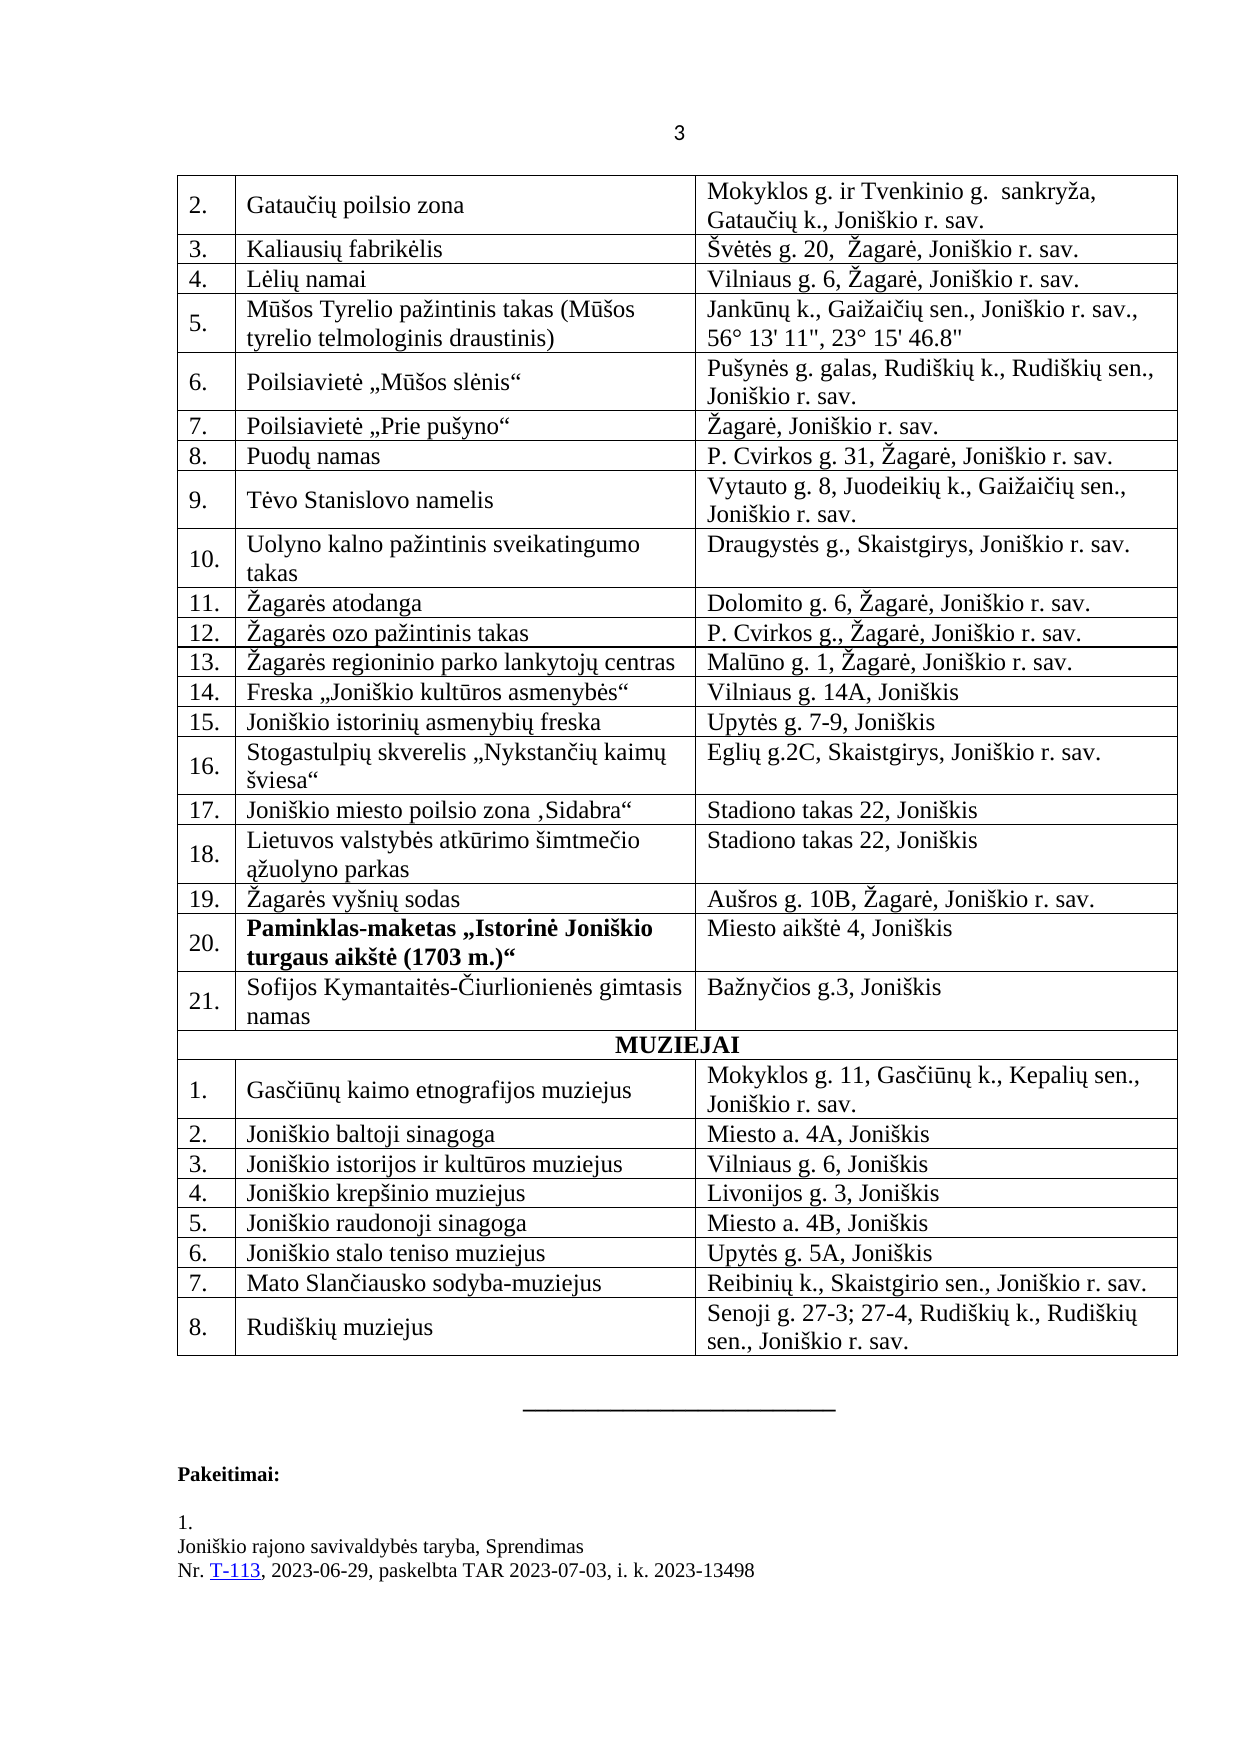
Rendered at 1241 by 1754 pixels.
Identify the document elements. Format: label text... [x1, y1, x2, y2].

table_cell Mato Slančiausko sodyba-muziejus [236, 1268, 695, 1297]
table_cell 2. [178, 176, 235, 233]
table_cell 3. [178, 235, 235, 263]
text 1. [177, 1510, 1181, 1534]
table_cell 1. [178, 1060, 235, 1118]
text Joniškio rajono savivaldybės taryba, Sprendimas [177, 1534, 1181, 1558]
table_cell 10. [178, 529, 235, 587]
table_cell 8. [178, 1298, 235, 1355]
table_cell 7. [178, 1268, 235, 1297]
table_cell MUZIEJAI [178, 1031, 1177, 1059]
table_cell Dolomito g. 6, Žagarė, Joniškio r. sav. [696, 588, 1177, 617]
table_cell Mokyklos g. ir Tvenkinio g. sankryža, Gataučių k., Joniškio r. sav. [696, 176, 1177, 233]
table_cell Reibinių k., Skaistgirio sen., Joniškio r. sav. [696, 1268, 1177, 1297]
table_cell 7. [178, 411, 235, 440]
table_cell 4. [178, 264, 235, 293]
table_cell Žagarės ozo pažintinis takas [236, 618, 695, 646]
table_cell Miesto aikštė 4, Joniškis [696, 914, 1177, 971]
table_cell Joniškio miesto poilsio zona ‚Sidabra“ [236, 795, 695, 824]
text Pakeitimai: [177, 1462, 1181, 1486]
table_cell Livonijos g. 3, Joniškis [696, 1179, 1177, 1207]
table_cell 6. [178, 353, 235, 410]
table_cell Švėtės g. 20, Žagarė, Joniškio r. sav. [696, 235, 1177, 263]
table_cell Stadiono takas 22, Joniškis [696, 825, 1177, 883]
table_cell 2. [178, 1119, 235, 1148]
table_cell Lietuvos valstybės atkūrimo šimtmečio ąžuolyno parkas [236, 825, 695, 883]
table_cell Poilsiavietė „Prie pušyno“ [236, 411, 695, 440]
table_cell Miesto a. 4B, Joniškis [696, 1208, 1177, 1237]
table_cell Lėlių namai [236, 264, 695, 293]
table_cell Vytauto g. 8, Juodeikių k., Gaižaičių sen., Joniškio r. sav. [696, 471, 1177, 528]
table_cell 4. [178, 1179, 235, 1207]
table_cell Vilniaus g. 14A, Joniškis [696, 677, 1177, 706]
table_cell 6. [178, 1238, 235, 1267]
table_cell Upytės g. 7-9, Joniškis [696, 707, 1177, 736]
table_cell Joniškio istorinių asmenybių freska [236, 707, 695, 736]
table_cell Paminklas-maketas „Istorinė Joniškio turgaus aikštė (1703 m.)“ [236, 914, 695, 971]
table_cell 21. [178, 972, 235, 1029]
table_cell Pušynės g. galas, Rudiškių k., Rudiškių sen., Joniškio r. sav. [696, 353, 1177, 410]
table_cell 18. [178, 825, 235, 883]
table_cell 5. [178, 294, 235, 352]
table_cell Uolyno kalno pažintinis sveikatingumo takas [236, 529, 695, 587]
table_cell Poilsiavietė „Mūšos slėnis“ [236, 353, 695, 410]
table_cell Jankūnų k., Gaižaičių sen., Joniškio r. sav., 56° 13' 11", 23° 15' 46.8" [696, 294, 1177, 352]
table_cell P. Cvirkos g. 31, Žagarė, Joniškio r. sav. [696, 441, 1177, 470]
table_cell Sofijos Kymantaitės-Čiurlionienės gimtasis namas [236, 972, 695, 1029]
table_cell 9. [178, 471, 235, 528]
table_cell Freska „Joniškio kultūros asmenybės“ [236, 677, 695, 706]
table_cell Tėvo Stanislovo namelis [236, 471, 695, 528]
table_cell Gataučių poilsio zona [236, 176, 695, 233]
table_cell 8. [178, 441, 235, 470]
table_cell 5. [178, 1208, 235, 1237]
table_cell Draugystės g., Skaistgirys, Joniškio r. sav. [696, 529, 1177, 587]
table_cell Upytės g. 5A, Joniškis [696, 1238, 1177, 1267]
table_cell Žagarės vyšnių sodas [236, 884, 695, 912]
table_cell Miesto a. 4A, Joniškis [696, 1119, 1177, 1148]
table_cell 3. [178, 1149, 235, 1177]
table_cell Gasčiūnų kaimo etnografijos muziejus [236, 1060, 695, 1118]
table_cell Joniškio stalo teniso muziejus [236, 1238, 695, 1267]
table_cell Vilniaus g. 6, Joniškis [696, 1149, 1177, 1177]
table_cell Žagarė, Joniškio r. sav. [696, 411, 1177, 440]
table_cell Mokyklos g. 11, Gasčiūnų k., Kepalių sen., Joniškio r. sav. [696, 1060, 1177, 1118]
table_cell Malūno g. 1, Žagarė, Joniškio r. sav. [696, 648, 1177, 676]
table_cell Aušros g. 10B, Žagarė, Joniškio r. sav. [696, 884, 1177, 912]
table_cell Mūšos Tyrelio pažintinis takas (Mūšos tyrelio telmologinis draustinis) [236, 294, 695, 352]
table_cell Joniškio istorijos ir kultūros muziejus [236, 1149, 695, 1177]
table_cell Stogastulpių skverelis „Nykstančių kaimų šviesa“ [236, 737, 695, 794]
table_cell 12. [178, 618, 235, 646]
table_cell 11. [178, 588, 235, 617]
table_cell Vilniaus g. 6, Žagarė, Joniškio r. sav. [696, 264, 1177, 293]
table_cell Bažnyčios g.3, Joniškis [696, 972, 1177, 1029]
table_cell 15. [178, 707, 235, 736]
table_cell Žagarės atodanga [236, 588, 695, 617]
table_cell 17. [178, 795, 235, 824]
table_cell 13. [178, 648, 235, 676]
table_cell Kaliausių fabrikėlis [236, 235, 695, 263]
table_cell Eglių g.2C, Skaistgirys, Joniškio r. sav. [696, 737, 1177, 794]
table_cell Joniškio raudonoji sinagoga [236, 1208, 695, 1237]
table_cell Rudiškių muziejus [236, 1298, 695, 1355]
table_cell Senoji g. 27-3; 27-4, Rudiškių k., Rudiškių sen., Joniškio r. sav. [696, 1298, 1177, 1355]
table_cell Stadiono takas 22, Joniškis [696, 795, 1177, 824]
title _________________________ [177, 1385, 1181, 1414]
table_cell Žagarės regioninio parko lankytojų centras [236, 648, 695, 676]
table_cell 20. [178, 914, 235, 971]
table_cell 19. [178, 884, 235, 912]
table_cell Joniškio krepšinio muziejus [236, 1179, 695, 1207]
table_cell P. Cvirkos g., Žagarė, Joniškio r. sav. [696, 618, 1177, 646]
table_cell 14. [178, 677, 235, 706]
table_cell Puodų namas [236, 441, 695, 470]
table_cell 16. [178, 737, 235, 794]
table_cell Joniškio baltoji sinagoga [236, 1119, 695, 1148]
text Nr. T-113, 2023-06-29, paskelbta TAR 2023-07-03, i. k. 2023-13498 [177, 1558, 1181, 1582]
